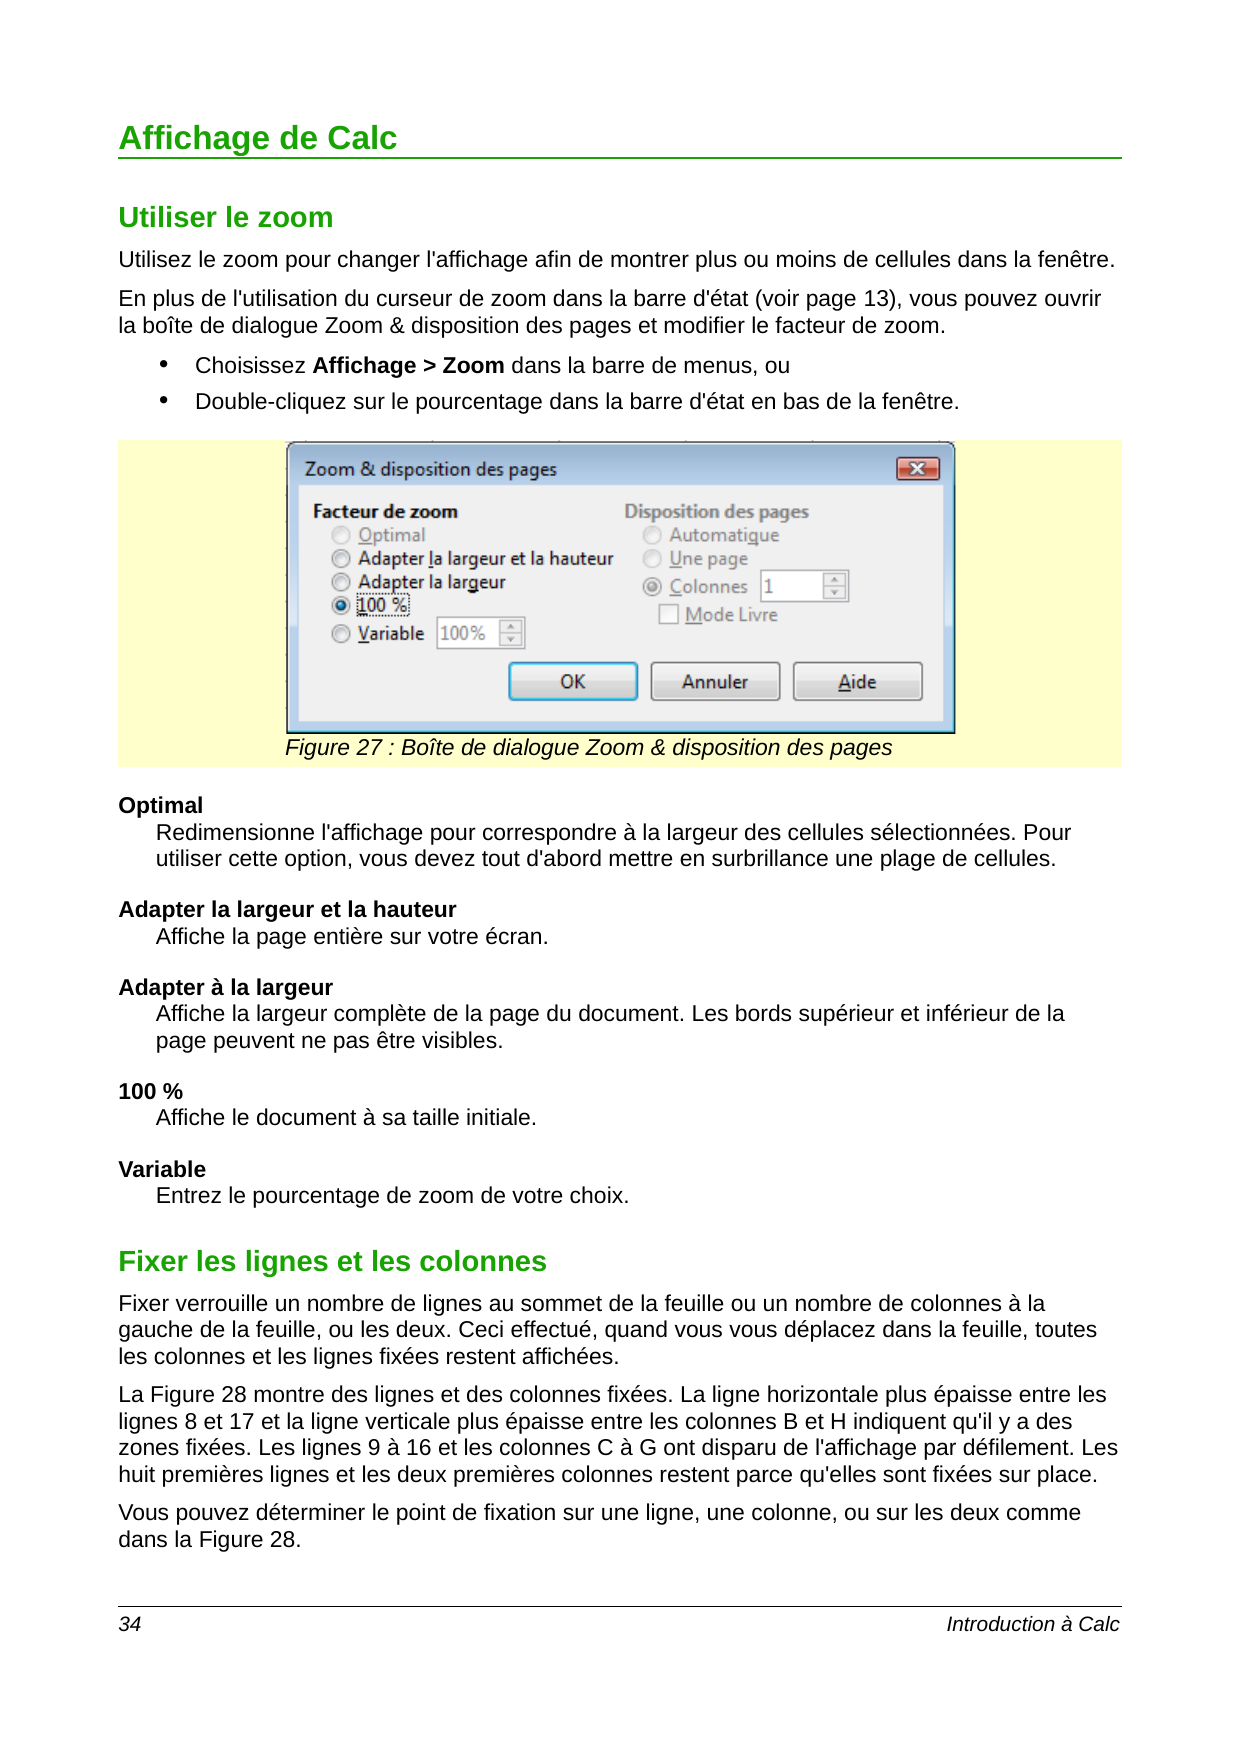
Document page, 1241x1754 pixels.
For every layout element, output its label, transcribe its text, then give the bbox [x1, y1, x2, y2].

text Figure 27 : Boîte de dialogue Zoom & disposition des pages [285, 734, 955, 760]
text Redimensionne l'affichage pour correspondre à la largeur des cellules sélectionnées. Pour utiliser cette option, vous devez tout d'abord mettre en surbrillance une plage de cellules. [156, 818, 1122, 871]
text En plus de l'utilisation du curseur de zoom dans la barre d'état (voir page 13), vous pouvez ouvrir la boîte de dialogue Zoom & disposition des pages et modifier le facteur de zoom. [118, 285, 1122, 338]
subtitle Affichage de Calc [118, 118, 1122, 157]
text Affiche la page entière sur votre écran. [156, 923, 1122, 949]
text Adapter à la largeur [118, 974, 1122, 1000]
text Fixer verrouille un nombre de lignes au sommet de la feuille ou un nombre de colonnes à la gauche de la feuille, ou les deux. Ceci effectué, quand vous vous déplacez dans la feuille, toutes les colonnes et les lignes fixées restent affichées. [118, 1290, 1122, 1369]
text 100 % [118, 1078, 1122, 1104]
text Entrez le pourcentage de zoom de votre choix. [156, 1182, 1122, 1208]
subtitle Utiliser le zoom [118, 201, 1122, 234]
text Affiche le document à sa taille initiale. [156, 1104, 1122, 1131]
text La Figure 28 montre des lignes et des colonnes fixées. La ligne horizontale plus épaisse entre les lignes 8 et 17 et la ligne verticale plus épaisse entre les colonnes B et H indiquent qu'il y a des zones fixées. Les lignes 9 à 16 et les colonnes C à G ont disparu de l'affichage par défilement. Les huit premières lignes et les deux premières colonnes restent parce qu'elles sont fixées sur place. [118, 1381, 1122, 1487]
text Variable [118, 1156, 1122, 1182]
text Adapter la largeur et la hauteur [118, 896, 1122, 923]
text Optimal [118, 792, 1122, 818]
text Affiche la largeur complète de la page du document. Les bords supérieur et inférieur de la page peuvent ne pas être visibles. [156, 1000, 1122, 1053]
picture [285, 440, 956, 734]
list Double-cliquez sur le pourcentage dans la barre d'état en bas de la fenêtre. [156, 386, 1122, 415]
subtitle Fixer les lignes et les colonnes [118, 1244, 1122, 1277]
text Utilisez le zoom pour changer l'affichage afin de montrer plus ou moins de cellules dans la fenêtre. [118, 246, 1122, 273]
list Choisissez Affichage > Zoom dans la barre de menus, ou [156, 351, 1122, 380]
text Vous pouvez déterminer le point de fixation sur une ligne, une colonne, ou sur les deux comme dans la Figure 28. [118, 1499, 1122, 1552]
